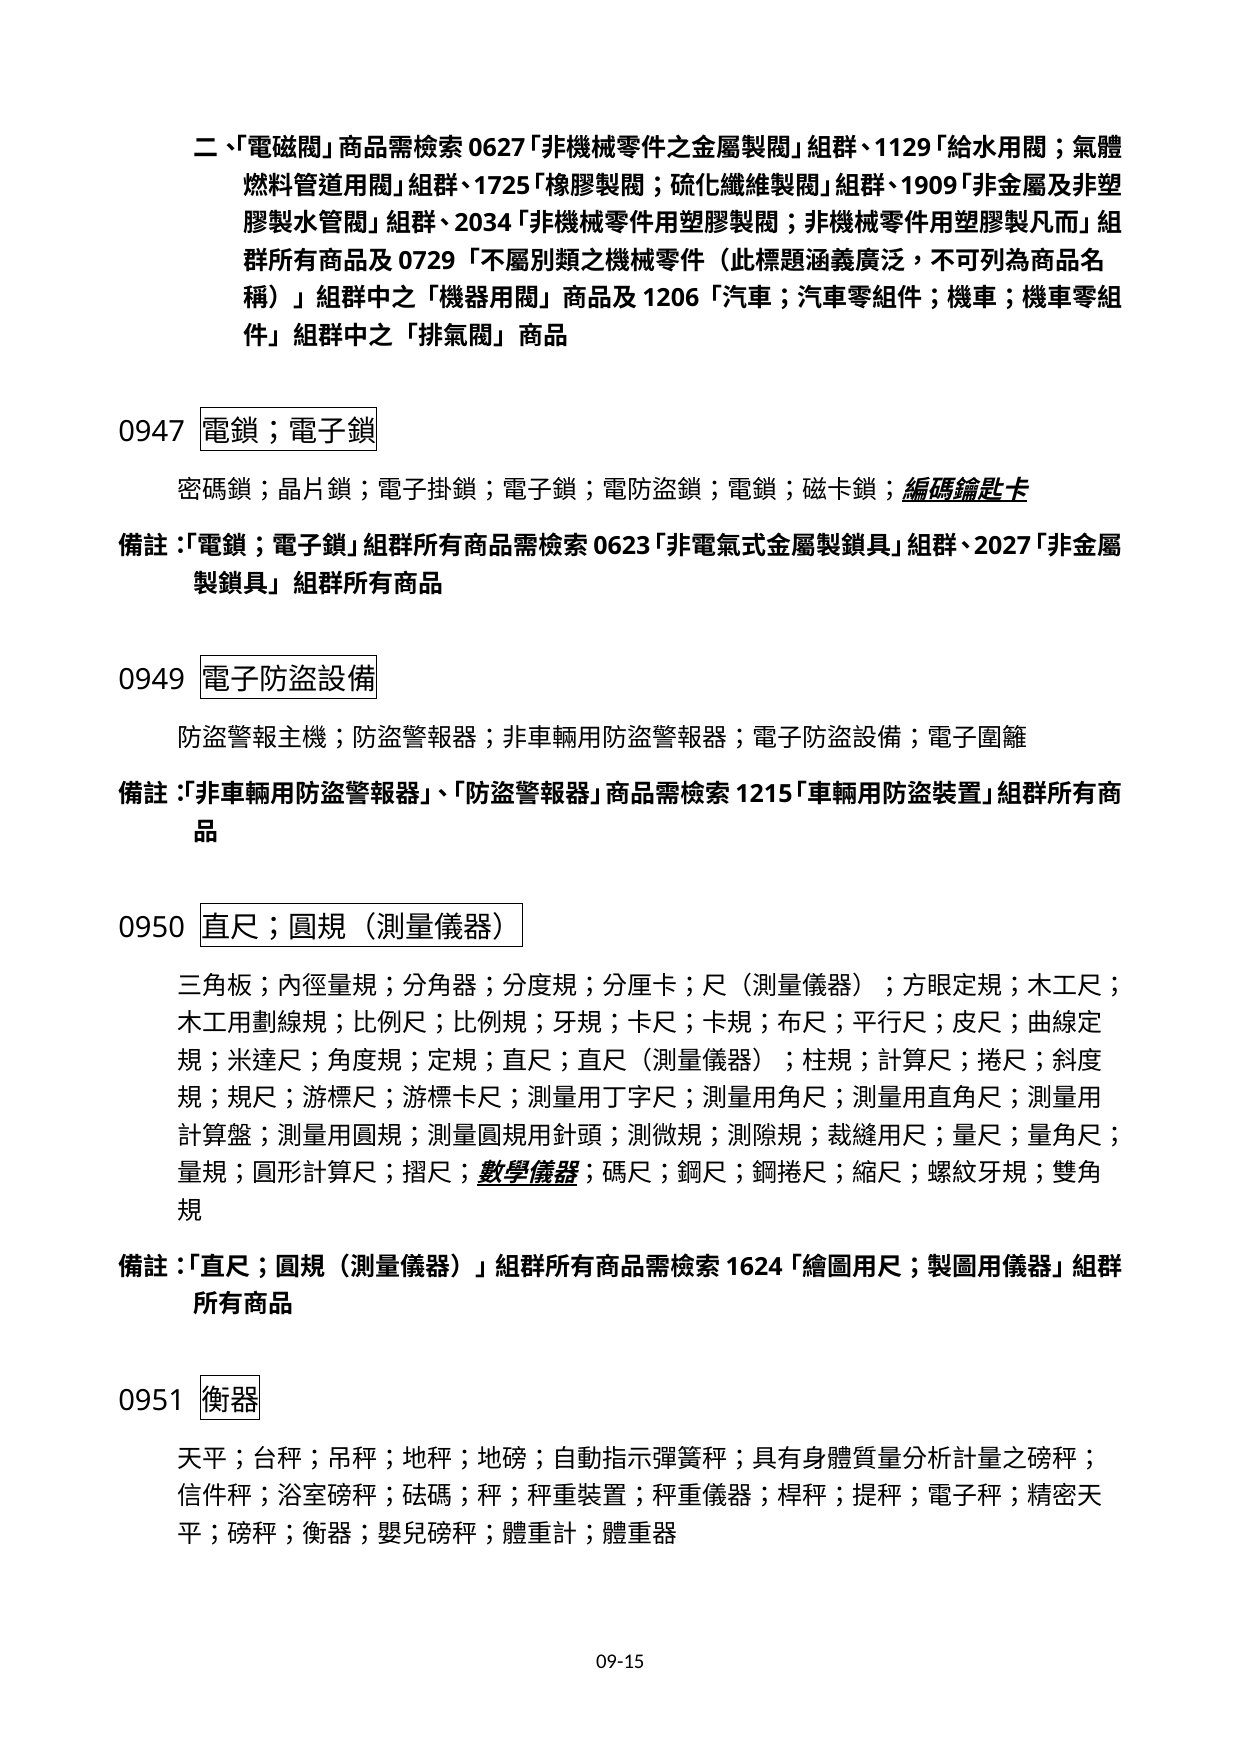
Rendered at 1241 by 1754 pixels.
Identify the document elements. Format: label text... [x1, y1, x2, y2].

text 二、「電磁閥」商品需檢索0627「非機械零件之金屬製閥」組群、1129「給水用閥；氣體燃料管道用閥」組群、1725「橡膠製閥；硫化纖維製閥」組群、1909「非金屬及非塑膠製水管閥」組群、2034「非機械零件用塑膠製閥；非機械零件用塑膠製凡而」組群所有商品及0729「不屬別類之機械零件（此標題涵義廣泛，不可列為商品名稱）」組群中之「機器用閥」商品及1206「汽車；汽車零組件；機車；機車零組件」組群中之「排氣閥」商品 [193, 127, 1122, 352]
text [377, 656, 1122, 698]
text 備註：「非車輛用防盜警報器」、「防盜警報器」商品需檢索1215「車輛用防盜裝置」組群所有商品 [118, 773, 1122, 848]
text 0950 [118, 904, 200, 946]
text 備註：「電鎖；電子鎖」組群所有商品需檢索0623「非電氣式金屬製鎖具」組群、2027「非金屬製鎖具」組群所有商品 [118, 525, 1122, 600]
text 防盜警報主機；防盜警報器；非車輛用防盜警報器；電子防盜設備；電子圍籬 [177, 717, 1122, 754]
text 衡器 [201, 1377, 259, 1419]
text 電鎖；電子鎖 [201, 408, 376, 450]
text 0949 [118, 656, 200, 698]
text 天平；台秤；吊秤；地秤；地磅；自動指示彈簧秤；具有身體質量分析計量之磅秤；信件秤；浴室磅秤；砝碼；秤；秤重裝置；秤重儀器；桿秤；提秤；電子秤；精密天平；磅秤；衡器；嬰兒磅秤；體重計；體重器 [177, 1437, 1122, 1550]
text 電子防盜設備 [201, 656, 376, 698]
text 三角板；內徑量規；分角器；分度規；分厘卡；尺（測量儀器）；方眼定規；木工尺；木工用劃線規；比例尺；比例規；牙規；卡尺；卡規；布尺；平行尺；皮尺；曲線定規；米達尺；角度規；定規；直尺；直尺（測量儀器）；柱規；計算尺；捲尺；斜度規；規尺；游標尺；游標卡尺；測量用丁字尺；測量用角尺；測量用直角尺；測量用計算盤；測量用圓規；測量圓規用針頭；測微規；測隙規；裁縫用尺；量尺；量角尺；量規；圓形計算尺；摺尺；數學儀器；碼尺；鋼尺；鋼捲尺；縮尺；螺紋牙規；雙角規 [177, 964, 1122, 1227]
text [523, 904, 1122, 946]
text [260, 1377, 1122, 1419]
text [377, 408, 1122, 450]
text 密碼鎖；晶片鎖；電子掛鎖；電子鎖；電防盜鎖；電鎖；磁卡鎖；編碼鑰匙卡 [177, 469, 1122, 506]
text 直尺；圓規（測量儀器） [201, 904, 522, 946]
text 備註：「直尺；圓規（測量儀器）」組群所有商品需檢索1624「繪圖用尺；製圖用儀器」組群所有商品 [118, 1246, 1122, 1321]
text 0951 [118, 1377, 200, 1419]
text 0947 [118, 408, 200, 450]
